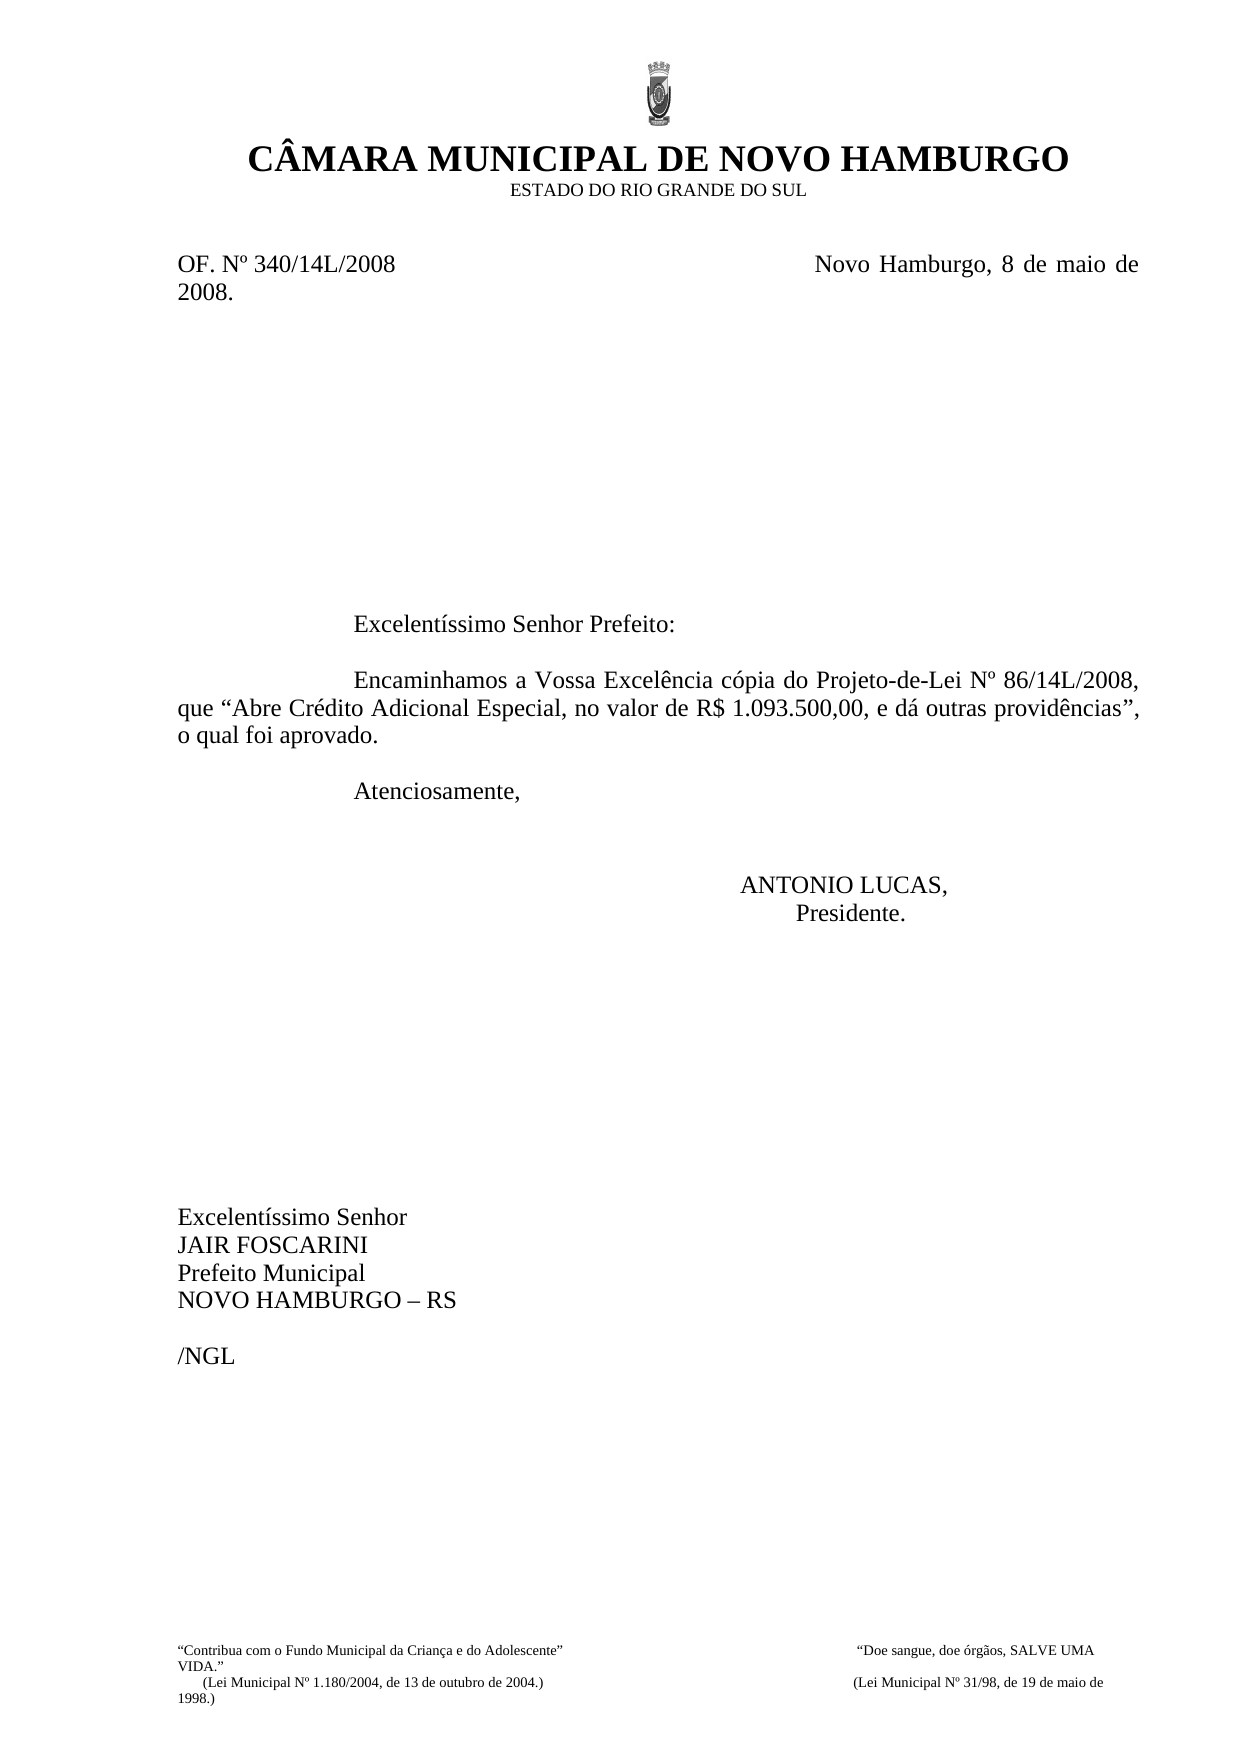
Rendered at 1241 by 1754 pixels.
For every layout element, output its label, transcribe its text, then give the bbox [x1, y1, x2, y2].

text JAIR FOSCARINI [177, 1231, 1140, 1259]
text ANTONIO LUCAS, [177, 871, 1140, 899]
text Excelentíssimo Senhor [177, 1203, 1140, 1231]
text Encaminhamos a Vossa Excelência cópia do Projeto-de-Lei Nº 86/14L/2008, que “Abre Crédito Adicional Especial, no valor de R$ 1.093.500,00, e dá outras providências”, o qual foi aprovado. [177, 666, 1140, 749]
text Atenciosamente, [177, 777, 1140, 804]
text Presidente. [177, 899, 1140, 926]
text /NGL [177, 1342, 1140, 1370]
text Prefeito Municipal [177, 1259, 1140, 1287]
text OF. Nº 340/14L/2008 Novo Hamburgo, 8 de maio de 2008. [177, 250, 1140, 333]
text Excelentíssimo Senhor Prefeito: [177, 611, 1140, 638]
text NOVO HAMBURGO – RS [177, 1287, 1140, 1314]
